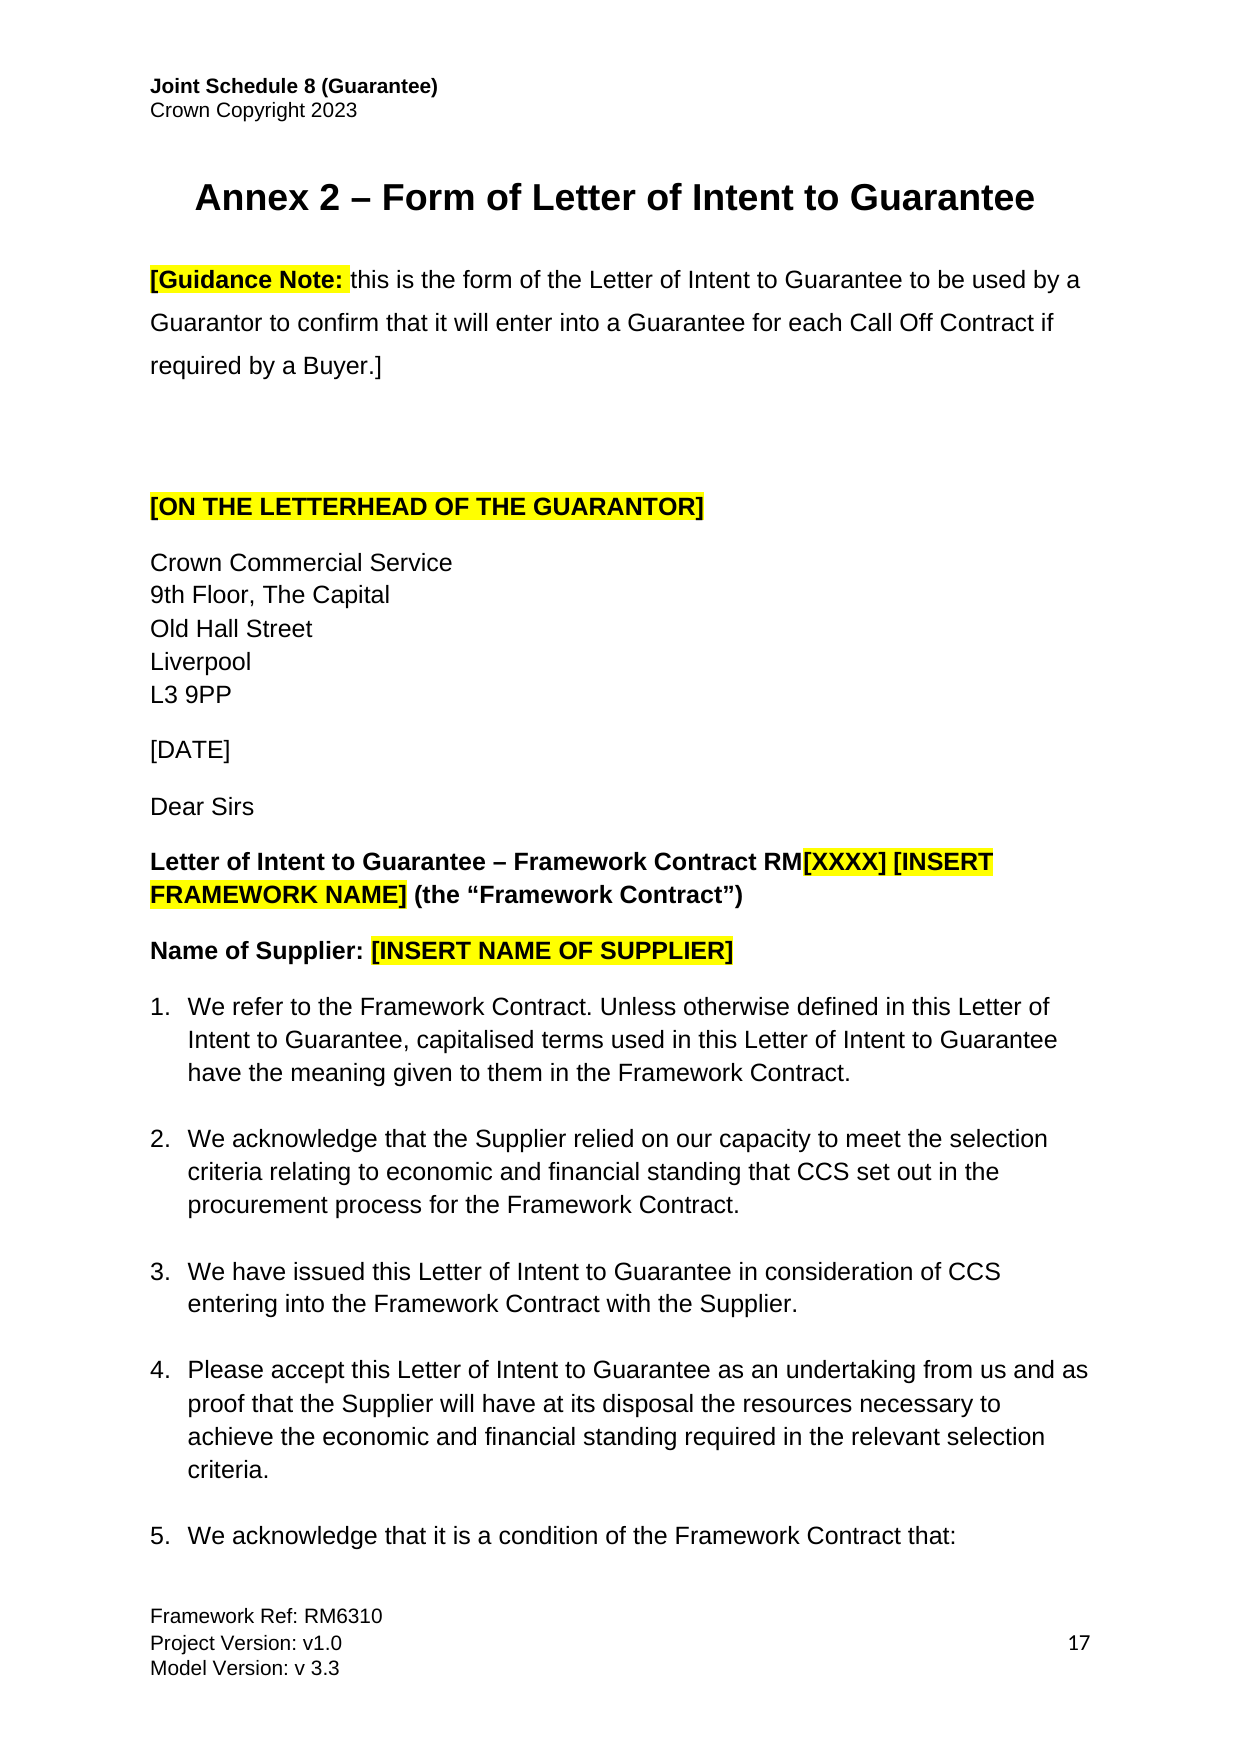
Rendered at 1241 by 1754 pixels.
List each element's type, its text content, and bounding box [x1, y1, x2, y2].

list We refer to the Framework Contract. Unless otherwise defined in this Letter of Intent to Guarantee, capitalised terms used in this Letter of Intent to Guarantee have the meaning given to them in the Framework Contract. [150, 992, 1090, 1087]
text [DATE] [150, 736, 1090, 764]
list We acknowledge that it is a condition of the Framework Contract that: [150, 1521, 1090, 1549]
text Letter of Intent to Guarantee – Framework Contract RM[XXXX] [INSERT FRAMEWORK NAME] (the “Framework Contract”) [150, 847, 1090, 909]
list We acknowledge that the Supplier relied on our capacity to meet the selection criteria relating to economic and financial standing that CCS set out in the procurement process for the Framework Contract. [150, 1124, 1090, 1219]
text Crown Commercial Service 9th Floor, The Capital Old Hall Street Liverpool L3 9PP [150, 547, 1090, 708]
subtitle Annex 2 – Form of Letter of Intent to Guarantee [150, 175, 1090, 218]
text [Guidance Note: this is the form of the Letter of Intent to Guarantee to be used by a Guarantor to confirm that it will enter into a Guarantee for each Call Off Contract if required by a Buyer.] [150, 265, 1090, 380]
list Please accept this Letter of Intent to Guarantee as an undertaking from us and as proof that the Supplier will have at its disposal the resources necessary to achieve the economic and financial standing required in the relevant selection criteria. [150, 1356, 1090, 1483]
text Name of Supplier: [INSERT NAME OF SUPPLIER] [150, 936, 1090, 965]
text [ON THE LETTERHEAD OF THE GUARANTOR] [150, 492, 1090, 520]
text Dear Sirs [150, 791, 1090, 820]
list We have issued this Letter of Intent to Guarantee in consideration of CCS entering into the Framework Contract with the Supplier. [150, 1256, 1090, 1318]
